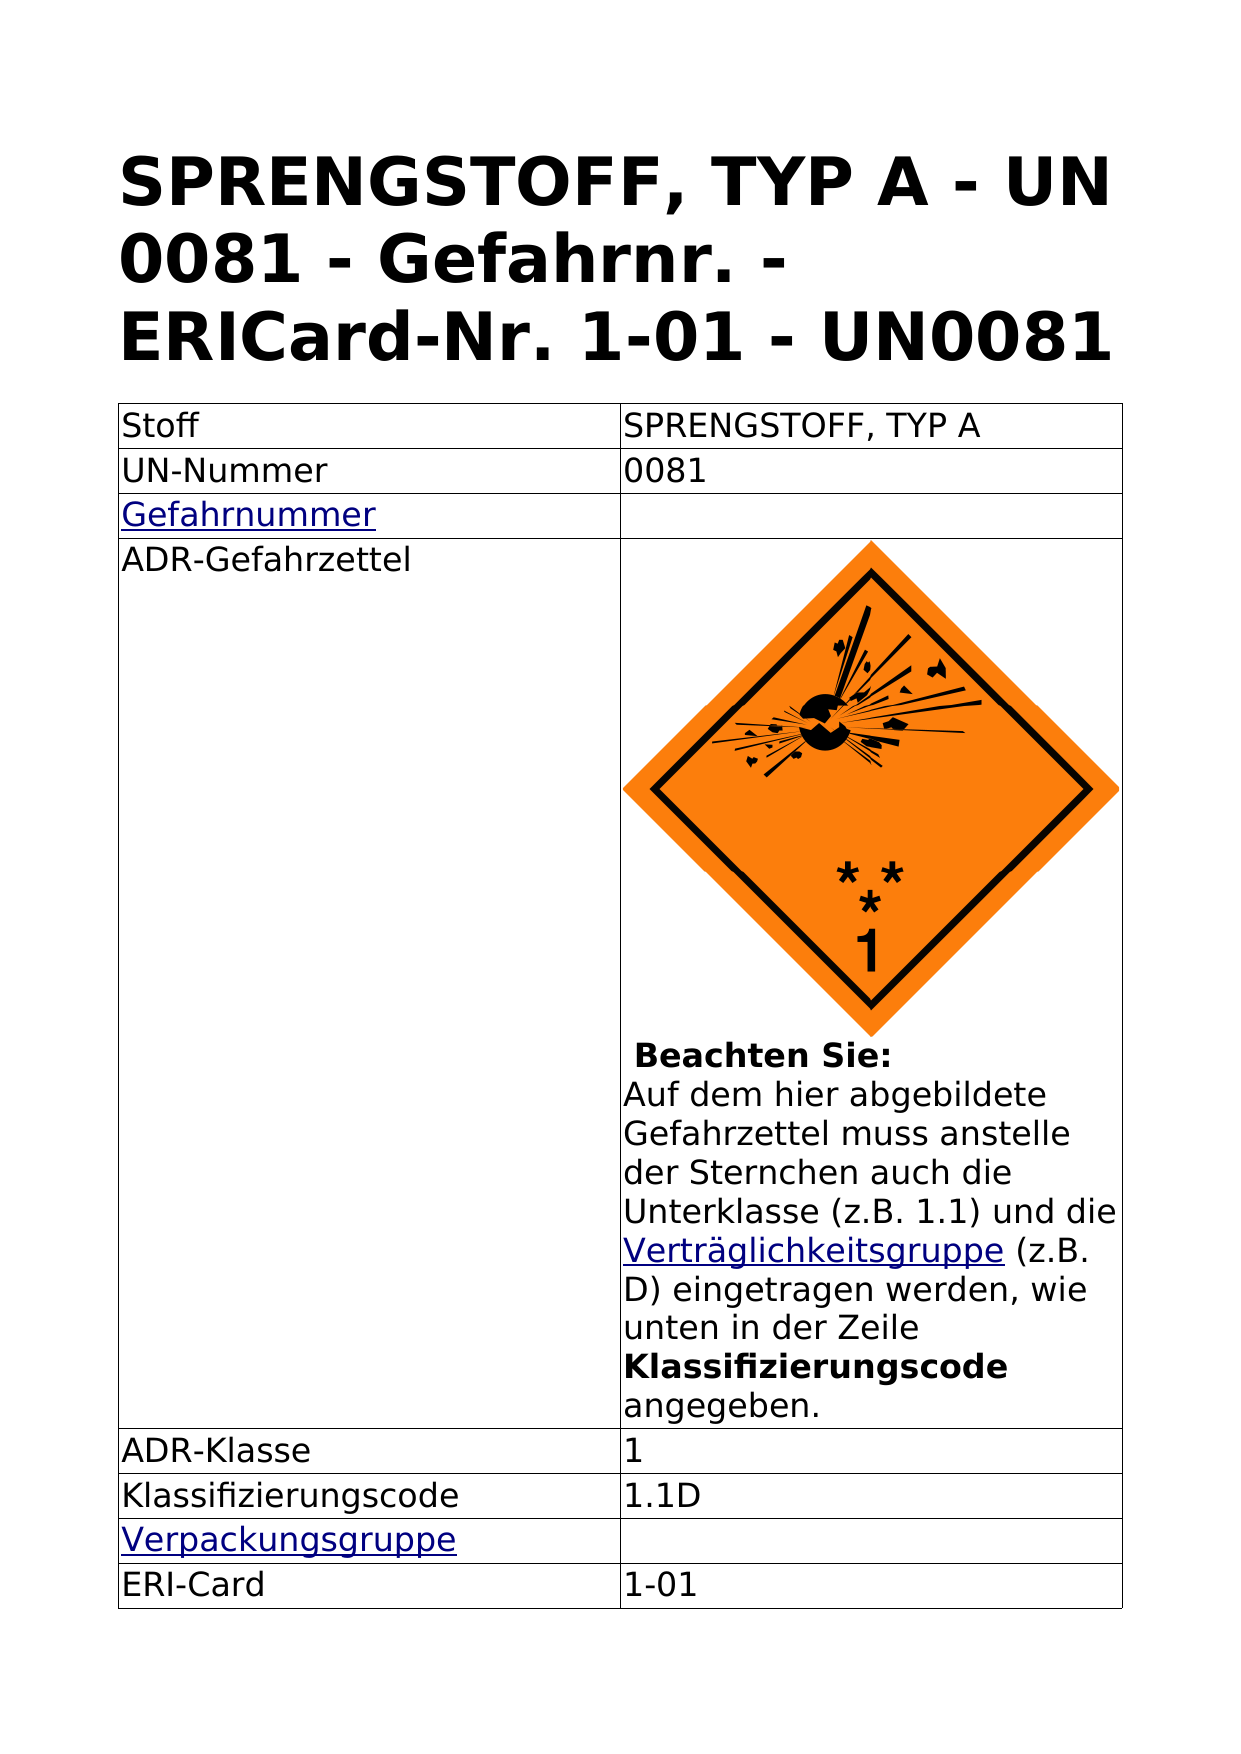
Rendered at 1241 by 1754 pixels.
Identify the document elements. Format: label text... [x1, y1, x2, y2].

picture [622, 540, 1120, 1037]
table_cell UN-Nummer [119, 449, 620, 493]
subtitle SPRENGSTOFF, TYP A - UN 0081 - Gefahrnr. - ERICard-Nr. 1-01 - UN0081 [118, 143, 1122, 376]
table_cell ADR-Klasse [119, 1429, 620, 1473]
table_cell Gefahrnummer [119, 494, 620, 538]
table_cell 0081 [621, 449, 1122, 493]
table_cell Beachten Sie: Auf dem hier abgebildete Gefahrzettel muss anstelle der Sternchen auch die Unterklasse (z.B. 1.1) und die Verträglichkeitsgruppe (z.B. D) eingetragen werden, wie unten in der Zeile Klassifizierungscode angegeben. [621, 539, 1122, 1428]
table_cell 1.1D [621, 1474, 1122, 1518]
table_cell 1-01 [621, 1564, 1122, 1607]
table_cell [621, 1519, 1122, 1563]
table_cell [621, 494, 1122, 538]
table_header SPRENGSTOFF, TYP A [621, 404, 1122, 448]
table_cell Verpackungsgruppe [119, 1519, 620, 1563]
table_cell ERI-Card [119, 1564, 620, 1607]
table_cell ADR-Gefahrzettel [119, 539, 620, 1428]
table_cell 1 [621, 1429, 1122, 1473]
table_cell Klassifizierungscode [119, 1474, 620, 1518]
table_header Stoff [119, 404, 620, 448]
